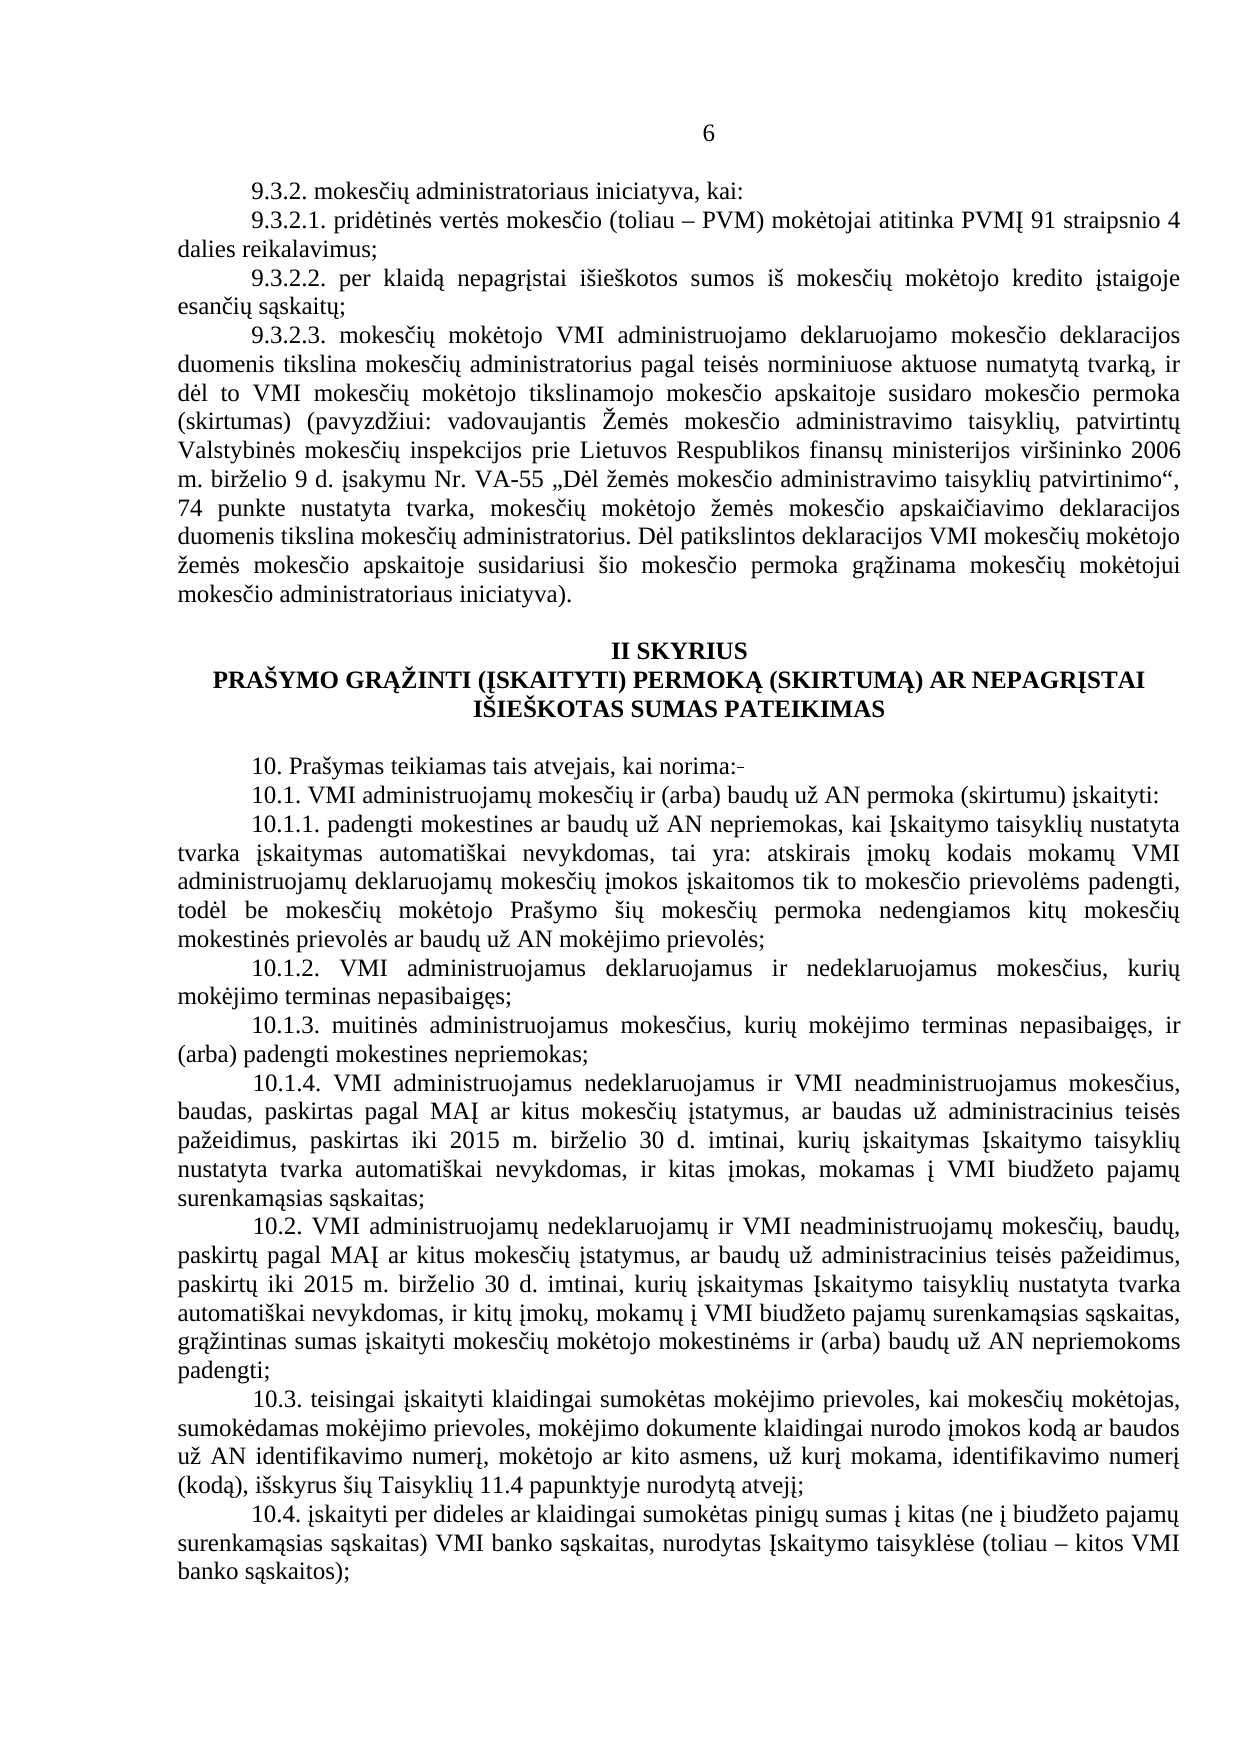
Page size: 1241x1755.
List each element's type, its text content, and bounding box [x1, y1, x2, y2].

text 10.1.3. muitinės administruojamus mokesčius, kurių mokėjimo terminas nepasibaigęs, ir (arba) padengti mokestines nepriemokas; [177, 1010, 1181, 1068]
text 9.3.2. mokesčių administratoriaus iniciatyva, kai: [177, 176, 1181, 205]
text 10.1.4. VMI administruojamus nedeklaruojamus ir VMI neadministruojamus mokesčius, baudas, paskirtas pagal MAĮ ar kitus mokesčių įstatymus, ar baudas už administracinius teisės pažeidimus, paskirtas iki 2015 m. birželio 30 d. imtinai, kurių įskaitymas Įskaitymo taisyklių nustatyta tvarka automatiškai nevykdomas, ir kitas įmokas, mokamas į VMI biudžeto pajamų surenkamąsias sąskaitas; [177, 1068, 1181, 1211]
text 10.1. VMI administruojamų mokesčių ir (arba) baudų už AN permoka (skirtumu) įskaityti: [177, 780, 1181, 809]
text 10.3. teisingai įskaityti klaidingai sumokėtas mokėjimo prievoles, kai mokesčių mokėtojas, sumokėdamas mokėjimo prievoles, mokėjimo dokumente klaidingai nurodo įmokos kodą ar baudos už AN identifikavimo numerį, mokėtojo ar kito asmens, už kurį mokama, identifikavimo numerį (kodą), išskyrus šių Taisyklių 11.4 papunktyje nurodytą atvejį; [177, 1384, 1181, 1499]
text 10.4. įskaityti per dideles ar klaidingai sumokėtas pinigų sumas į kitas (ne į biudžeto pajamų surenkamąsias sąskaitas) VMI banko sąskaitas, nurodytas Įskaitymo taisyklėse (toliau – kitos VMI banko sąskaitos); [177, 1499, 1181, 1585]
text 10.1.1. padengti mokestines ar baudų už AN nepriemokas, kai Įskaitymo taisyklių nustatyta tvarka įskaitymas automatiškai nevykdomas, tai yra: atskirais įmokų kodais mokamų VMI administruojamų deklaruojamų mokesčių įmokos įskaitomos tik to mokesčio prievolėms padengti, todėl be mokesčių mokėtojo Prašymo šių mokesčių permoka nedengiamos kitų mokesčių mokestinės prievolės ar baudų už AN mokėjimo prievolės; [177, 809, 1181, 953]
text 10. Prašymas teikiamas tais atvejais, kai norima: [177, 751, 1181, 780]
subtitle II SKYRIUS [177, 636, 1181, 665]
subtitle PRAŠYMO GRĄŽINTI (ĮSKAITYTI) PERMOKĄ (SKIRTUMĄ) AR NEPAGRĮSTAI IŠIEŠKOTAS SUMAS PATEIKIMAS [177, 665, 1181, 723]
text 10.2. VMI administruojamų nedeklaruojamų ir VMI neadministruojamų mokesčių, baudų, paskirtų pagal MAĮ ar kitus mokesčių įstatymus, ar baudų už administracinius teisės pažeidimus, paskirtų iki 2015 m. birželio 30 d. imtinai, kurių įskaitymas Įskaitymo taisyklių nustatyta tvarka automatiškai nevykdomas, ir kitų įmokų, mokamų į VMI biudžeto pajamų surenkamąsias sąskaitas, grąžintinas sumas įskaityti mokesčių mokėtojo mokestinėms ir (arba) baudų už AN nepriemokoms padengti; [177, 1211, 1181, 1384]
text 10.1.2. VMI administruojamus deklaruojamus ir nedeklaruojamus mokesčius, kurių mokėjimo terminas nepasibaigęs; [177, 953, 1181, 1010]
text 9.3.2.2. per klaidą nepagrįstai išieškotos sumos iš mokesčių mokėtojo kredito įstaigoje esančių sąskaitų; [177, 263, 1181, 320]
text 9.3.2.3. mokesčių mokėtojo VMI administruojamo deklaruojamo mokesčio deklaracijos duomenis tikslina mokesčių administratorius pagal teisės norminiuose aktuose numatytą tvarką, ir dėl to VMI mokesčių mokėtojo tikslinamojo mokesčio apskaitoje susidaro mokesčio permoka (skirtumas) (pavyzdžiui: vadovaujantis Žemės mokesčio administravimo taisyklių, patvirtintų Valstybinės mokesčių inspekcijos prie Lietuvos Respublikos finansų ministerijos viršininko 2006 m. birželio 9 d. įsakymu Nr. VA-55 „Dėl žemės mokesčio administravimo taisyklių patvirtinimo“, 74 punkte nustatyta tvarka, mokesčių mokėtojo žemės mokesčio apskaičiavimo deklaracijos duomenis tikslina mokesčių administratorius. Dėl patikslintos deklaracijos VMI mokesčių mokėtojo žemės mokesčio apskaitoje susidariusi šio mokesčio permoka grąžinama mokesčių mokėtojui mokesčio administratoriaus iniciatyva). [177, 320, 1181, 608]
text 9.3.2.1. pridėtinės vertės mokesčio (toliau – PVM) mokėtojai atitinka PVMĮ 91 straipsnio 4 dalies reikalavimus; [177, 205, 1181, 263]
